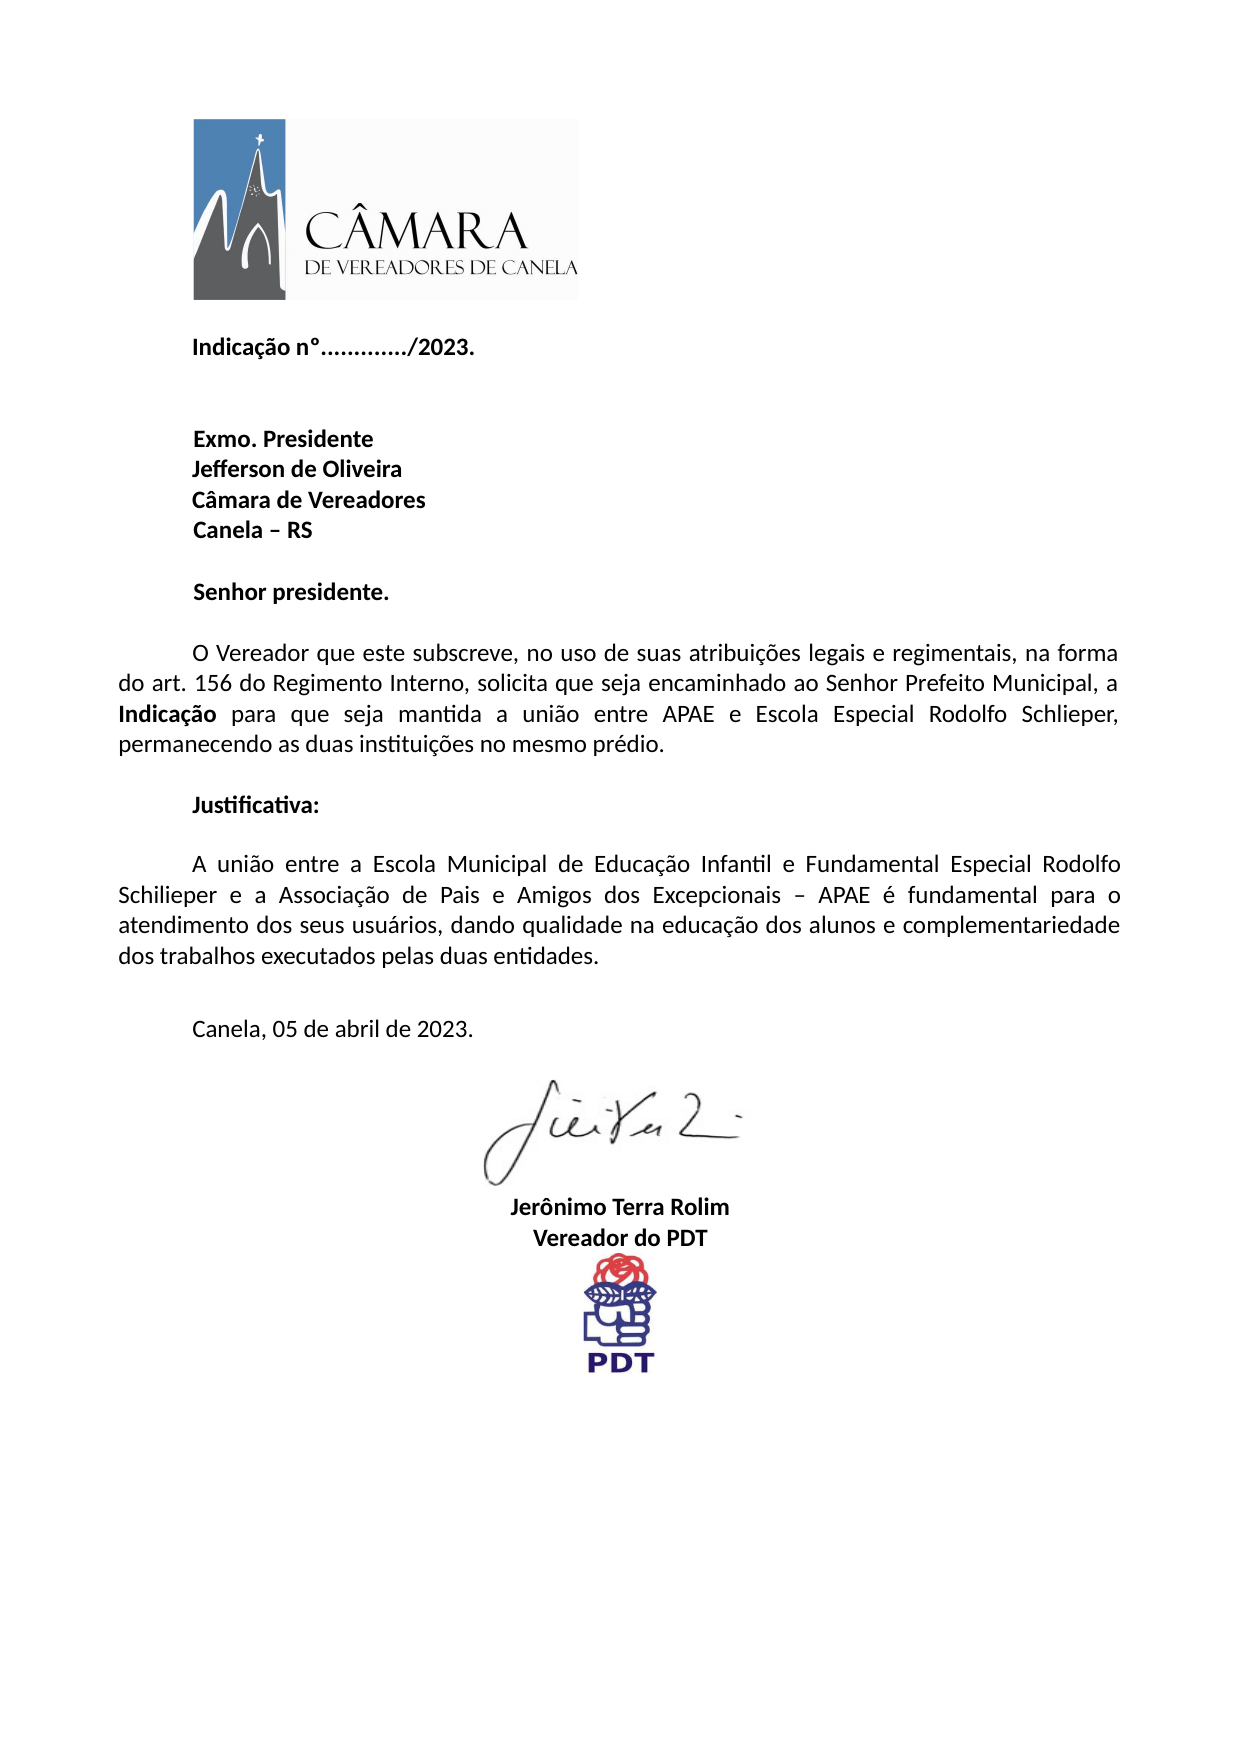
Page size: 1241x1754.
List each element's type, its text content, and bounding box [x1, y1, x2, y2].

text O Vereador que este subscreve, no uso de suas atribuições legais e regimentais, na forma do art. 156 do Regimento Interno, solicita que seja encaminhado ao Senhor Prefeito Municipal, a Indicação para que seja mantida a união entre APAE e Escola Especial Rodolfo Schlieper, permanecendo as duas instituições no mesmo prédio. [118, 637, 1120, 759]
text Câmara de Vereadores [118, 484, 1122, 514]
subtitle Indicação nº............./2023. [118, 331, 1122, 362]
text Exmo. Presidente [118, 423, 1122, 453]
picture [483, 1079, 757, 1190]
picture [193, 119, 578, 300]
text Canela, 05 de abril de 2023. [118, 1014, 1122, 1044]
text Canela – RS [118, 514, 1122, 545]
text Senhor presidente. [118, 576, 1122, 606]
text Vereador do PDT [118, 1222, 1122, 1252]
text Jefferson de Oliveira [118, 453, 1122, 484]
text Justificativa: [118, 789, 1122, 820]
text A união entre a Escola Municipal de Educação Infantil e Fundamental Especial Rodolfo Schilieper e a Associação de Pais e Amigos dos Excepcionais – APAE é fundamental para o atendimento dos seus usuários, dando qualidade na educação dos alunos e complementariedade dos trabalhos executados pelas duas entidades. [118, 848, 1122, 971]
picture [583, 1253, 657, 1378]
text Jerônimo Terra Rolim [118, 1075, 1122, 1222]
